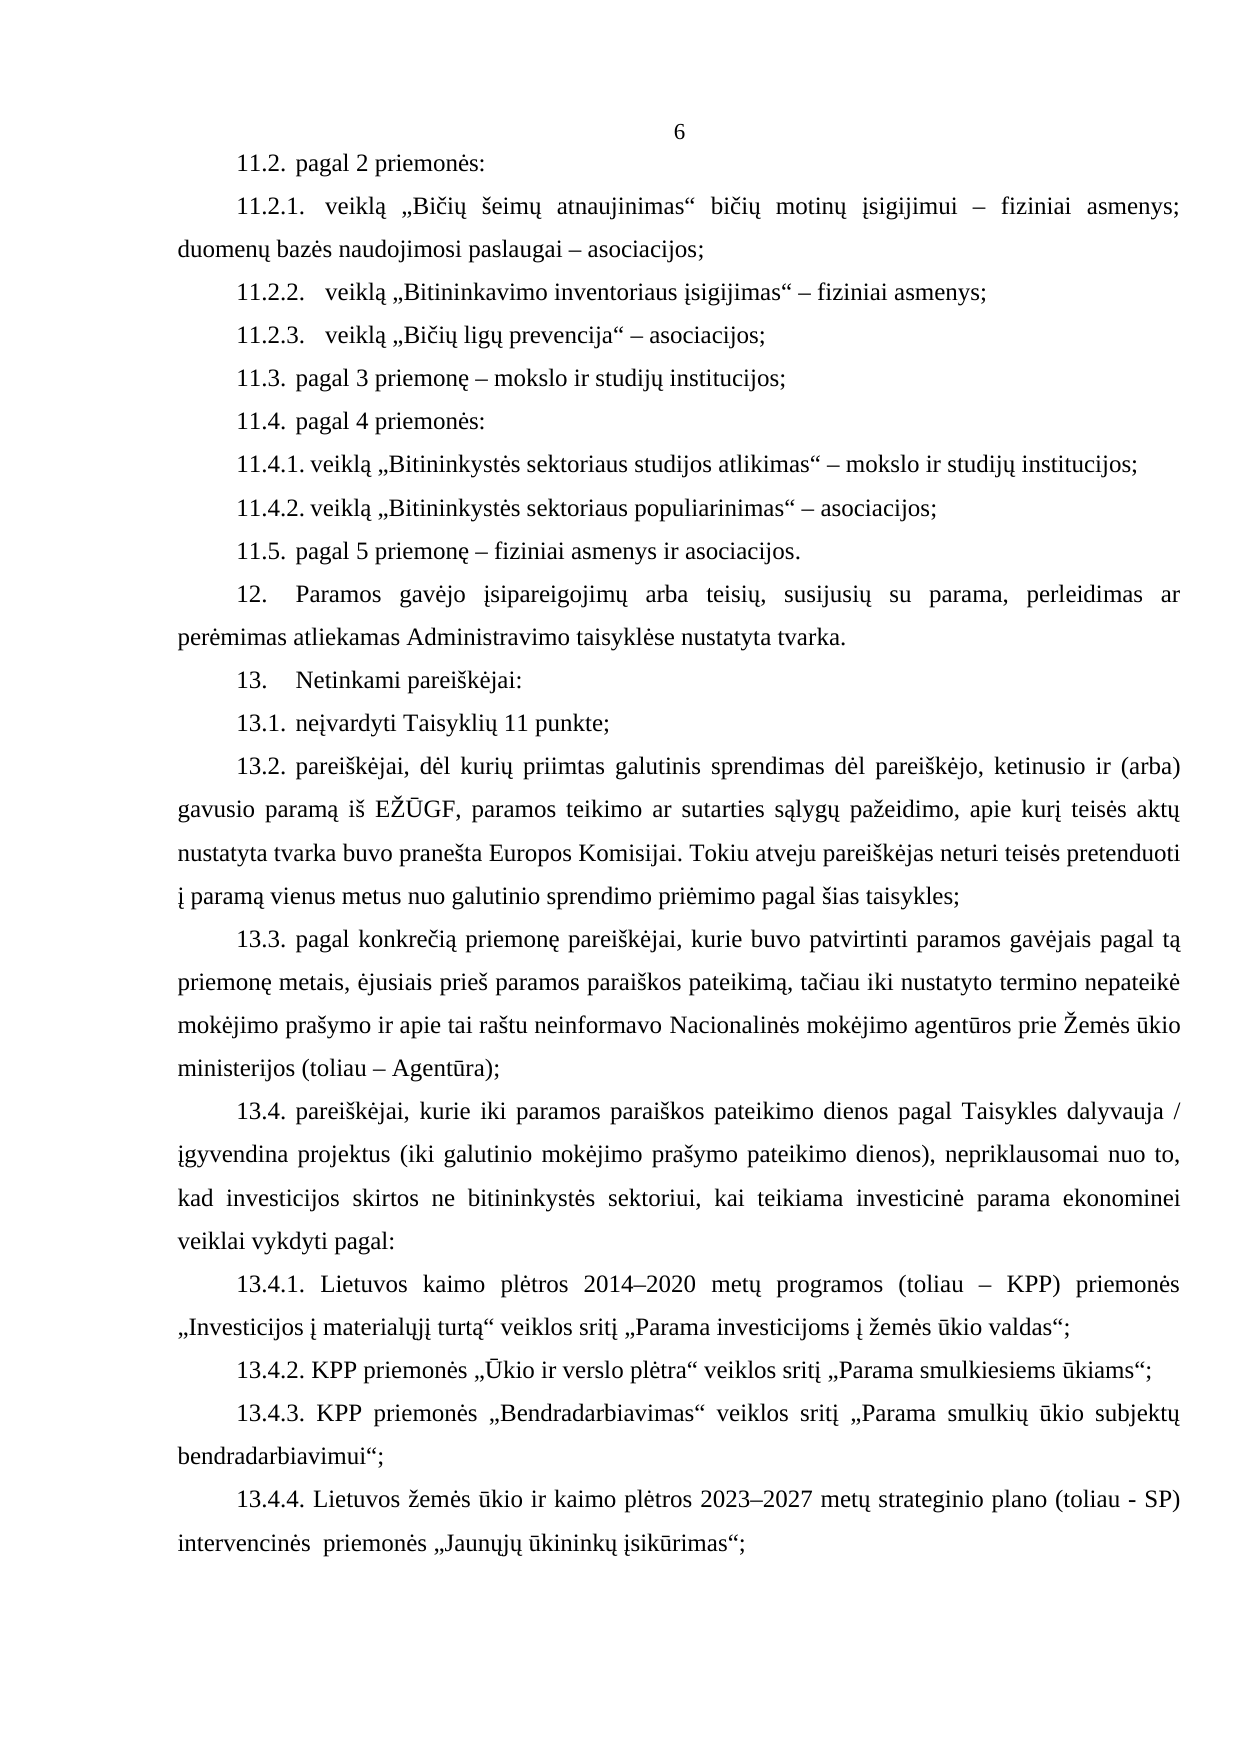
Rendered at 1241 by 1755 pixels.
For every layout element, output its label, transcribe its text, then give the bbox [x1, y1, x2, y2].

text 11.2.1. veiklą „Bičių šeimų atnaujinimas“ bičių motinų įsigijimui – fiziniai asmenys; duomenų bazės naudojimosi paslaugai – asociacijos; [177, 191, 1181, 263]
text 13.4.1. Lietuvos kaimo plėtros 2014–2020 metų programos (toliau – KPP) priemonės „Investicijos į materialųjį turtą“ veiklos sritį „Parama investicijoms į žemės ūkio valdas“; [177, 1269, 1181, 1341]
text 13. Netinkami pareiškėjai: [177, 665, 1181, 694]
text 11.4.2. veiklą „Bitininkystės sektoriaus populiarinimas“ – asociacijos; [177, 493, 1181, 521]
text 11.3. pagal 3 priemonę – mokslo ir studijų institucijos; [177, 363, 1181, 392]
text 13.3. pagal konkrečią priemonę pareiškėjai, kurie buvo patvirtinti paramos gavėjais pagal tą priemonę metais, ėjusiais prieš paramos paraiškos pateikimą, tačiau iki nustatyto termino nepateikė mokėjimo prašymo ir apie tai raštu neinformavo Nacionalinės mokėjimo agentūros prie Žemės ūkio ministerijos (toliau – Agentūra); [177, 924, 1181, 1082]
text 13.4.2. KPP priemonės „Ūkio ir verslo plėtra“ veiklos sritį „Parama smulkiesiems ūkiams“; [177, 1355, 1181, 1384]
text 11.4.1. veiklą „Bitininkystės sektoriaus studijos atlikimas“ – mokslo ir studijų institucijos; [177, 449, 1181, 478]
text 13.1. neįvardyti Taisyklių 11 punkte; [177, 708, 1181, 737]
text 13.4. pareiškėjai, kurie iki paramos paraiškos pateikimo dienos pagal Taisykles dalyvauja / įgyvendina projektus (iki galutinio mokėjimo prašymo pateikimo dienos), nepriklausomai nuo to, kad investicijos skirtos ne bitininkystės sektoriui, kai teikiama investicinė parama ekonominei veiklai vykdyti pagal: [177, 1096, 1181, 1254]
text 11.2. pagal 2 priemonės: [177, 148, 1181, 176]
text 12. Paramos gavėjo įsipareigojimų arba teisių, susijusių su parama, perleidimas ar perėmimas atliekamas Administravimo taisyklėse nustatyta tvarka. [177, 579, 1181, 651]
text 11.4. pagal 4 priemonės: [177, 406, 1181, 435]
text 13.4.3. KPP priemonės „Bendradarbiavimas“ veiklos sritį „Parama smulkių ūkio subjektų bendradarbiavimui“; [177, 1398, 1181, 1470]
text 11.2.2. veiklą „Bitininkavimo inventoriaus įsigijimas“ – fiziniai asmenys; [177, 277, 1181, 306]
text 13.2. pareiškėjai, dėl kurių priimtas galutinis sprendimas dėl pareiškėjo, ketinusio ir (arba) gavusio paramą iš EŽŪGF, paramos teikimo ar sutarties sąlygų pažeidimo, apie kurį teisės aktų nustatyta tvarka buvo pranešta Europos Komisijai. Tokiu atveju pareiškėjas neturi teisės pretenduoti į paramą vienus metus nuo galutinio sprendimo priėmimo pagal šias taisykles; [177, 751, 1181, 909]
text 11.5. pagal 5 priemonę – fiziniai asmenys ir asociacijos. [177, 536, 1181, 564]
text 11.2.3. veiklą „Bičių ligų prevencija“ – asociacijos; [177, 320, 1181, 349]
text 13.4.4. Lietuvos žemės ūkio ir kaimo plėtros 2023–2027 metų strateginio plano (toliau - SP) intervencinės priemonės „Jaunųjų ūkininkų įsikūrimas“; [177, 1484, 1181, 1556]
